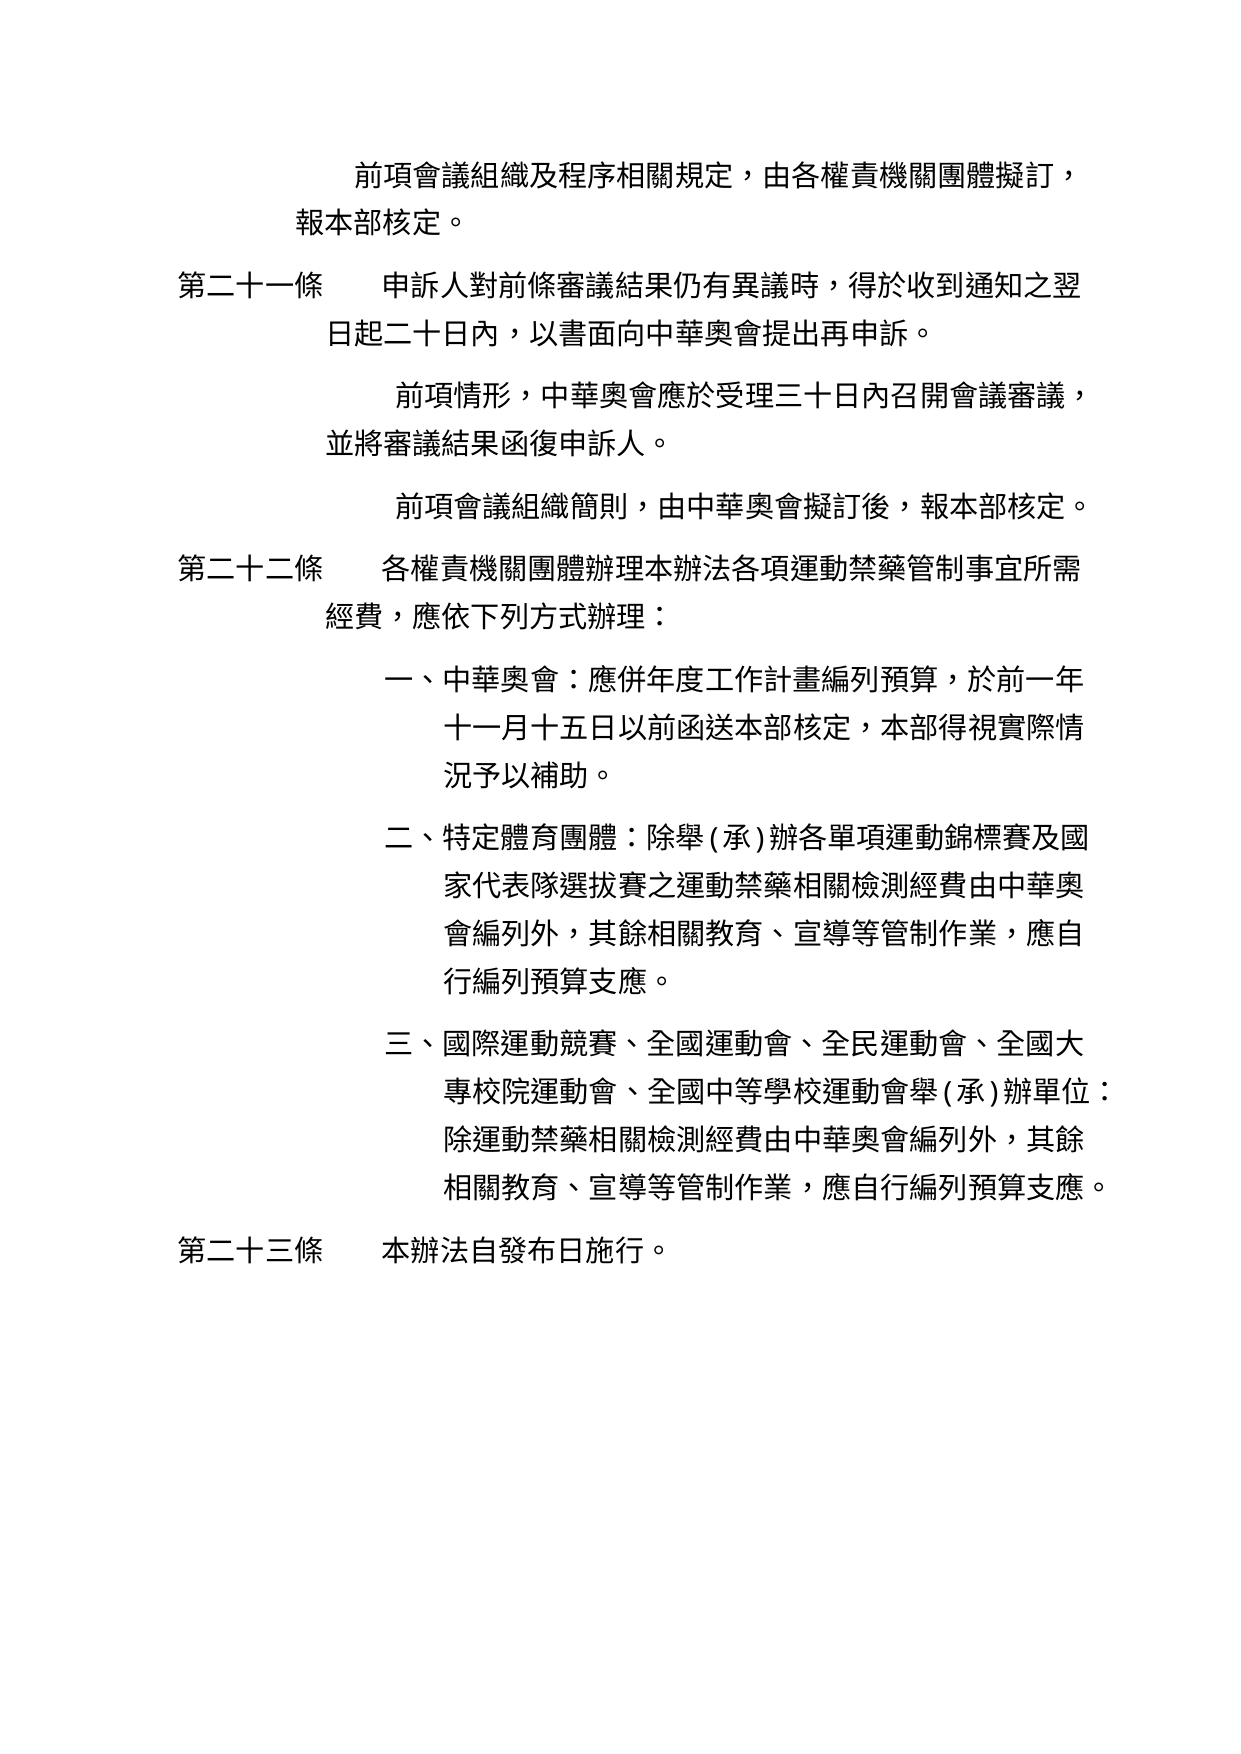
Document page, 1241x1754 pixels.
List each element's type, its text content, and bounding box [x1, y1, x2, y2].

text 第二十二條 各權責機關團體辦理本辦法各項運動禁藥管制事宜所需經費，應依下列方式辦理： [177, 541, 1092, 637]
text 第二十一條 申訴人對前條審議結果仍有異議時，得於收到通知之翌日起二十日內，以書面向中華奧會提出再申訴。 [177, 258, 1092, 354]
text 一、中華奧會：應併年度工作計畫編列預算，於前一年十一月十五日以前函送本部核定，本部得視實際情況予以補助。 [384, 652, 1092, 796]
text 前項情形，中華奧會應於受理三十日內召開會議審議，並將審議結果函復申訴人。 [325, 368, 1092, 464]
text 前項會議組織簡則，由中華奧會擬訂後，報本部核定。 [325, 479, 1092, 527]
text 二、特定體育團體：除舉(承)辦各單項運動錦標賽及國家代表隊選拔賽之運動禁藥相關檢測經費由中華奧會編列外，其餘相關教育、宣導等管制作業，應自行編列預算支應。 [384, 810, 1092, 1002]
text 前項會議組織及程序相關規定，由各權責機關團體擬訂，報本部核定。 [295, 148, 1092, 243]
text 第二十三條 本辦法自發布日施行。 [177, 1223, 1092, 1271]
text 三、國際運動競賽、全國運動會、全民運動會、全國大專校院運動會、全國中等學校運動會舉(承)辦單位：除運動禁藥相關檢測經費由中華奧會編列外，其餘相關教育、宣導等管制作業，應自行編列預算支應。 [384, 1016, 1092, 1208]
